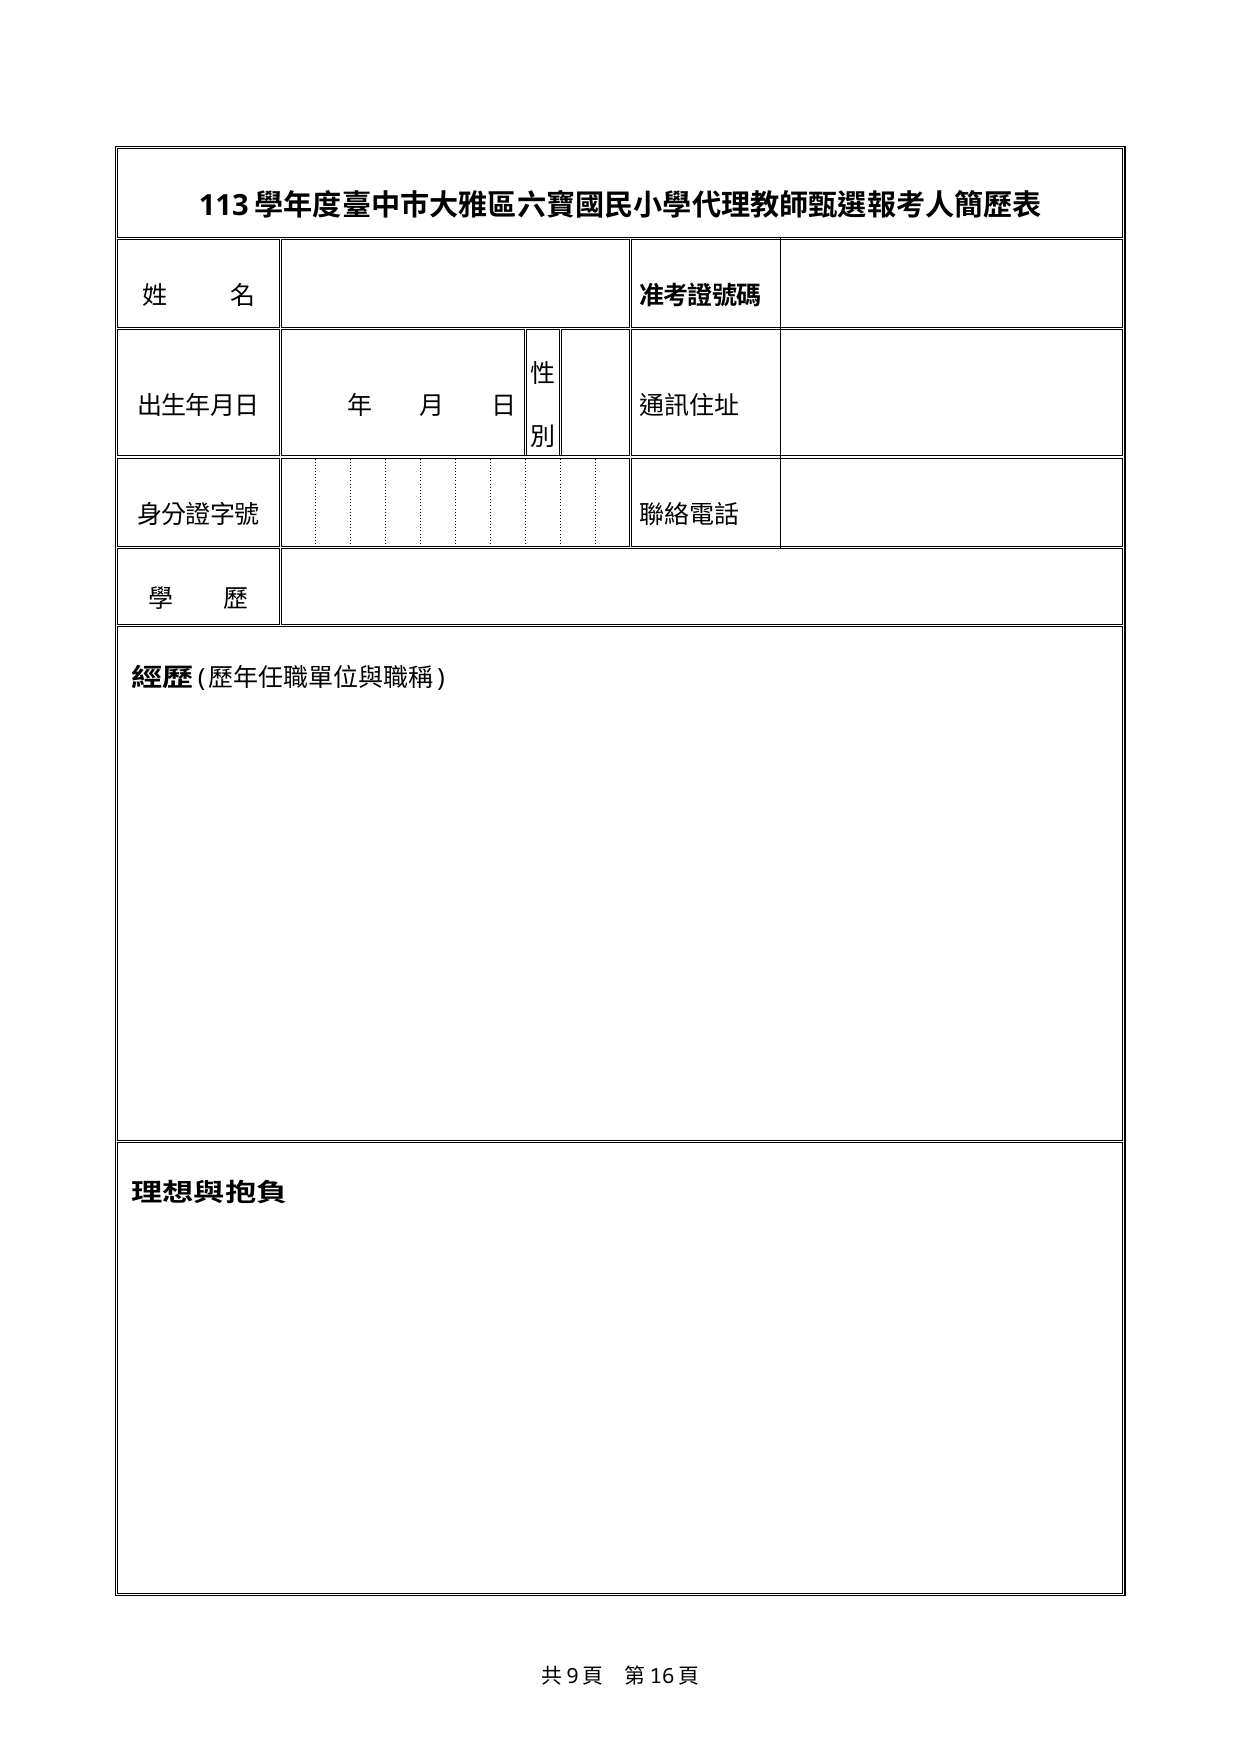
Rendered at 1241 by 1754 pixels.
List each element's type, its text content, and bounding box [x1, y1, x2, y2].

table_cell [421, 459, 456, 546]
table_cell [282, 240, 629, 327]
table_cell [596, 459, 629, 546]
table_cell 經歷(歷年任職單位與職稱) [118, 627, 1122, 1140]
table_cell 學 歷 [118, 549, 279, 624]
table_cell [316, 459, 351, 546]
table_cell 出生年月日 [118, 330, 279, 455]
table_cell [562, 330, 629, 455]
table_cell [456, 459, 491, 546]
table_cell 聯絡電話 [632, 459, 780, 546]
table_cell [386, 459, 421, 546]
table_cell 通訊住址 [632, 330, 780, 455]
table_cell [781, 459, 1122, 546]
table_cell [491, 459, 526, 546]
table_cell 身分證字號 [118, 459, 279, 546]
table_cell 姓 名 [118, 240, 279, 327]
table_cell [351, 459, 386, 546]
table_cell 准考證號碼 [632, 240, 780, 327]
table_cell 理想與抱負 [118, 1143, 1122, 1593]
table_cell [781, 240, 1122, 327]
table_cell [526, 459, 561, 546]
table_cell 性別 [527, 330, 559, 455]
table_cell [781, 330, 1122, 455]
table_cell [282, 549, 1122, 624]
table_cell [561, 459, 596, 546]
table_header 113學年度臺中巿大雅區六寶國民小學代理教師甄選報考人簡歷表 [118, 149, 1122, 237]
table_cell [282, 459, 316, 546]
table_cell 年 月 日 [282, 330, 524, 455]
